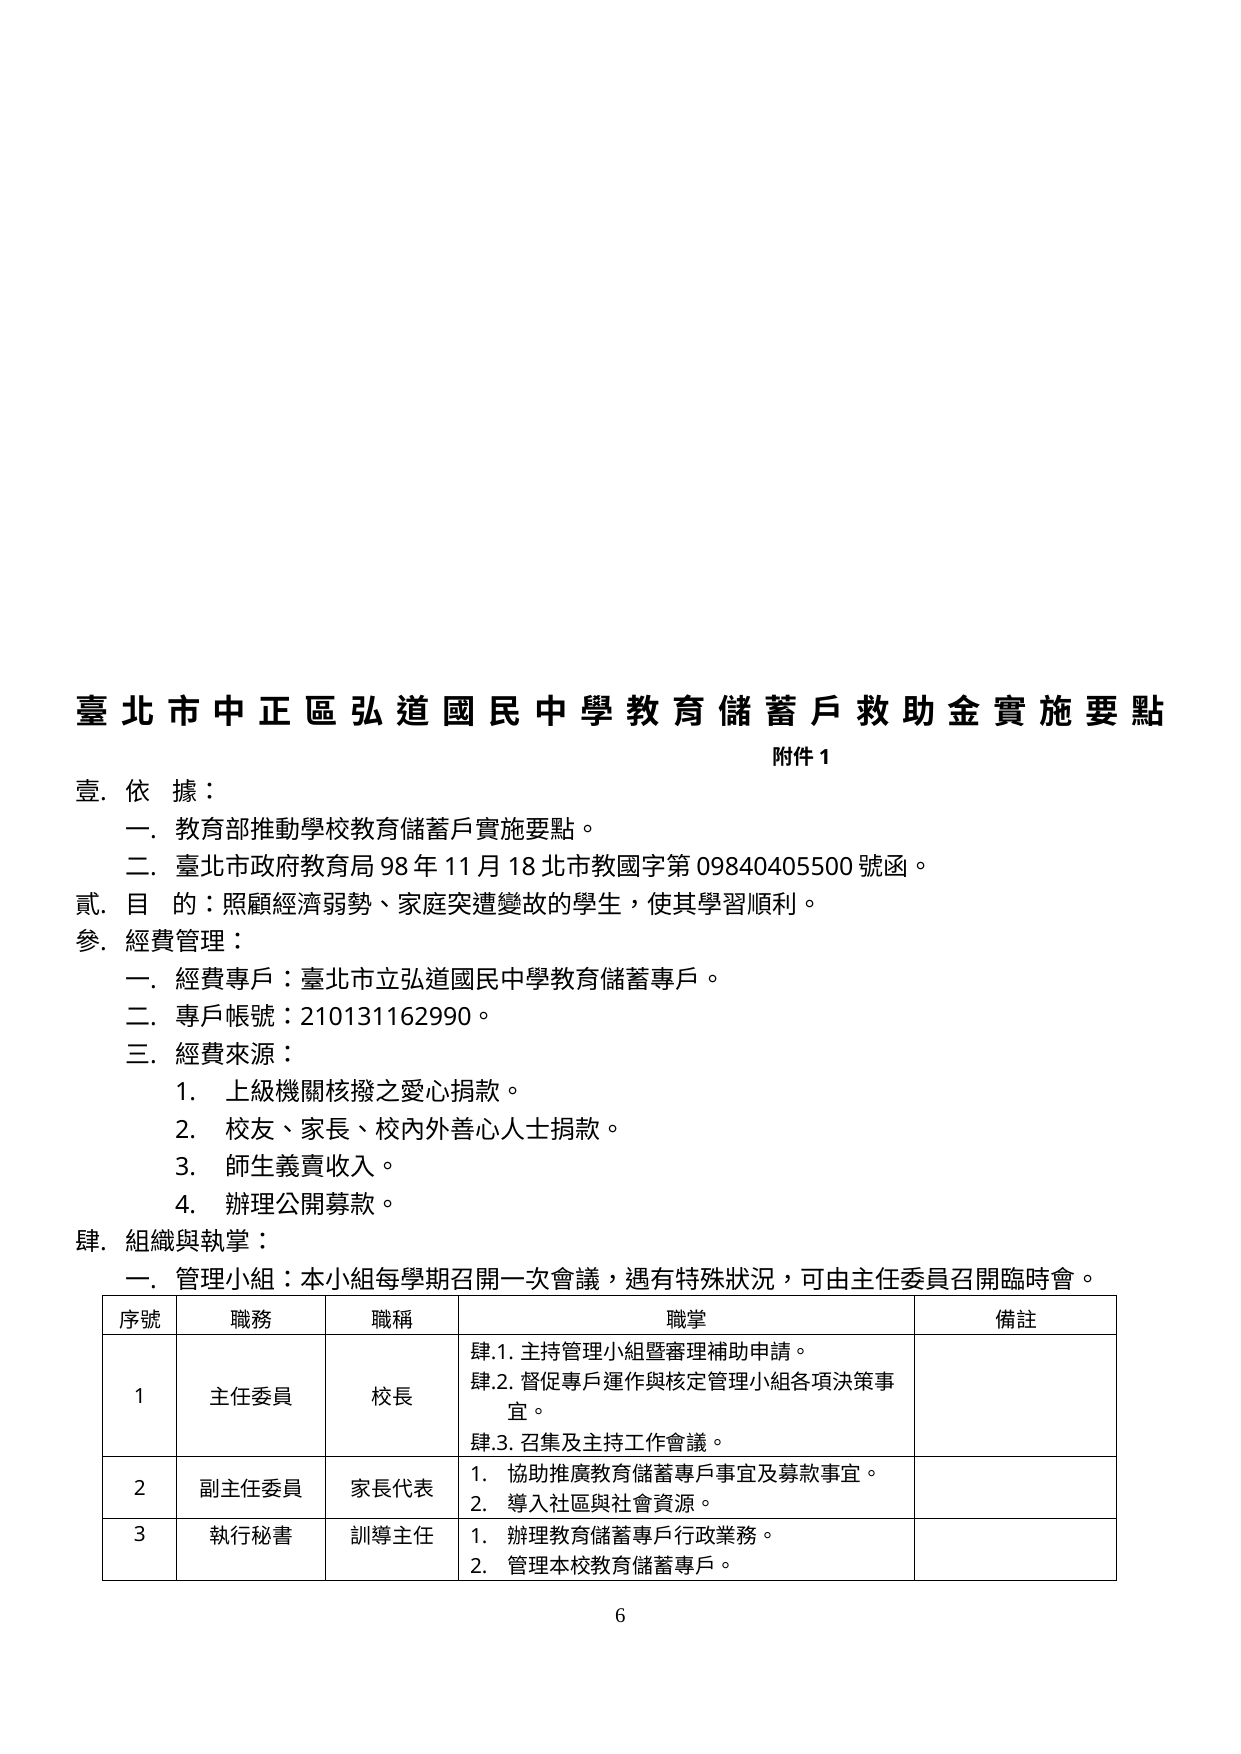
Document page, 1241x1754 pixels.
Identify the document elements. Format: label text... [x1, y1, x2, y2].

list 上級機關核撥之愛心捐款。 [175, 1070, 1165, 1108]
table_cell 校長 [326, 1335, 458, 1456]
list 目 的：照顧經濟弱勢、家庭突遭變故的學生，使其學習順利。 [75, 883, 1165, 920]
text 臺北市中正區弘道國民中學教育儲蓄戶救助金實施要點 [75, 685, 1165, 733]
table_header 序號 [103, 1296, 176, 1334]
table_cell 主持管理小組暨審理補助申請。 督促專戶運作與核定管理小組各項決策事宜。 召集及主持工作會議。 [459, 1335, 914, 1456]
list 校友、家長、校內外善心人士捐款。 [175, 1108, 1165, 1145]
list 教育部推動學校教育儲蓄戶實施要點。 [125, 808, 1165, 845]
list 師生義賣收入。 [175, 1145, 1165, 1183]
text 附件1 [75, 733, 1165, 770]
table_cell 3 [103, 1519, 176, 1579]
table_header 職務 [177, 1296, 325, 1334]
list 組織與執掌： [75, 1220, 1165, 1258]
table_cell [915, 1519, 1116, 1579]
table_header 備註 [915, 1296, 1116, 1334]
table_cell 執行秘書 [177, 1519, 325, 1579]
list 管理小組：本小組每學期召開一次會議，遇有特殊狀況，可由主任委員召開臨時會。 [125, 1258, 1165, 1295]
table_header 職掌 [459, 1296, 914, 1334]
table_cell 1 [103, 1335, 176, 1456]
table_cell 協助推廣教育儲蓄專戶事宜及募款事宜。 導入社區與社會資源。 [459, 1457, 914, 1518]
table_cell 副主任委員 [177, 1457, 325, 1518]
list 經費來源： [125, 1033, 1165, 1070]
list 依 據： [75, 770, 1165, 808]
list 經費專戶：臺北市立弘道國民中學教育儲蓄專戶。 [125, 958, 1165, 995]
table_cell [915, 1335, 1116, 1456]
list 辦理公開募款。 [175, 1183, 1165, 1220]
table_cell 2 [103, 1457, 176, 1518]
list 經費管理： [75, 920, 1165, 958]
table_cell 主任委員 [177, 1335, 325, 1456]
table_header 職稱 [326, 1296, 458, 1334]
table_cell 訓導主任 [326, 1519, 458, 1579]
table_cell 家長代表 [326, 1457, 458, 1518]
list 專戶帳號：210131162990。 [125, 995, 1165, 1033]
table_cell 辦理教育儲蓄專戶行政業務。 管理本校教育儲蓄專戶。 儲蓄專戶辦理情形公開徵信。 [459, 1519, 914, 1579]
list 臺北市政府教育局98年11月18北市教國字第09840405500號函。 [125, 845, 1165, 883]
table_cell [915, 1457, 1116, 1518]
